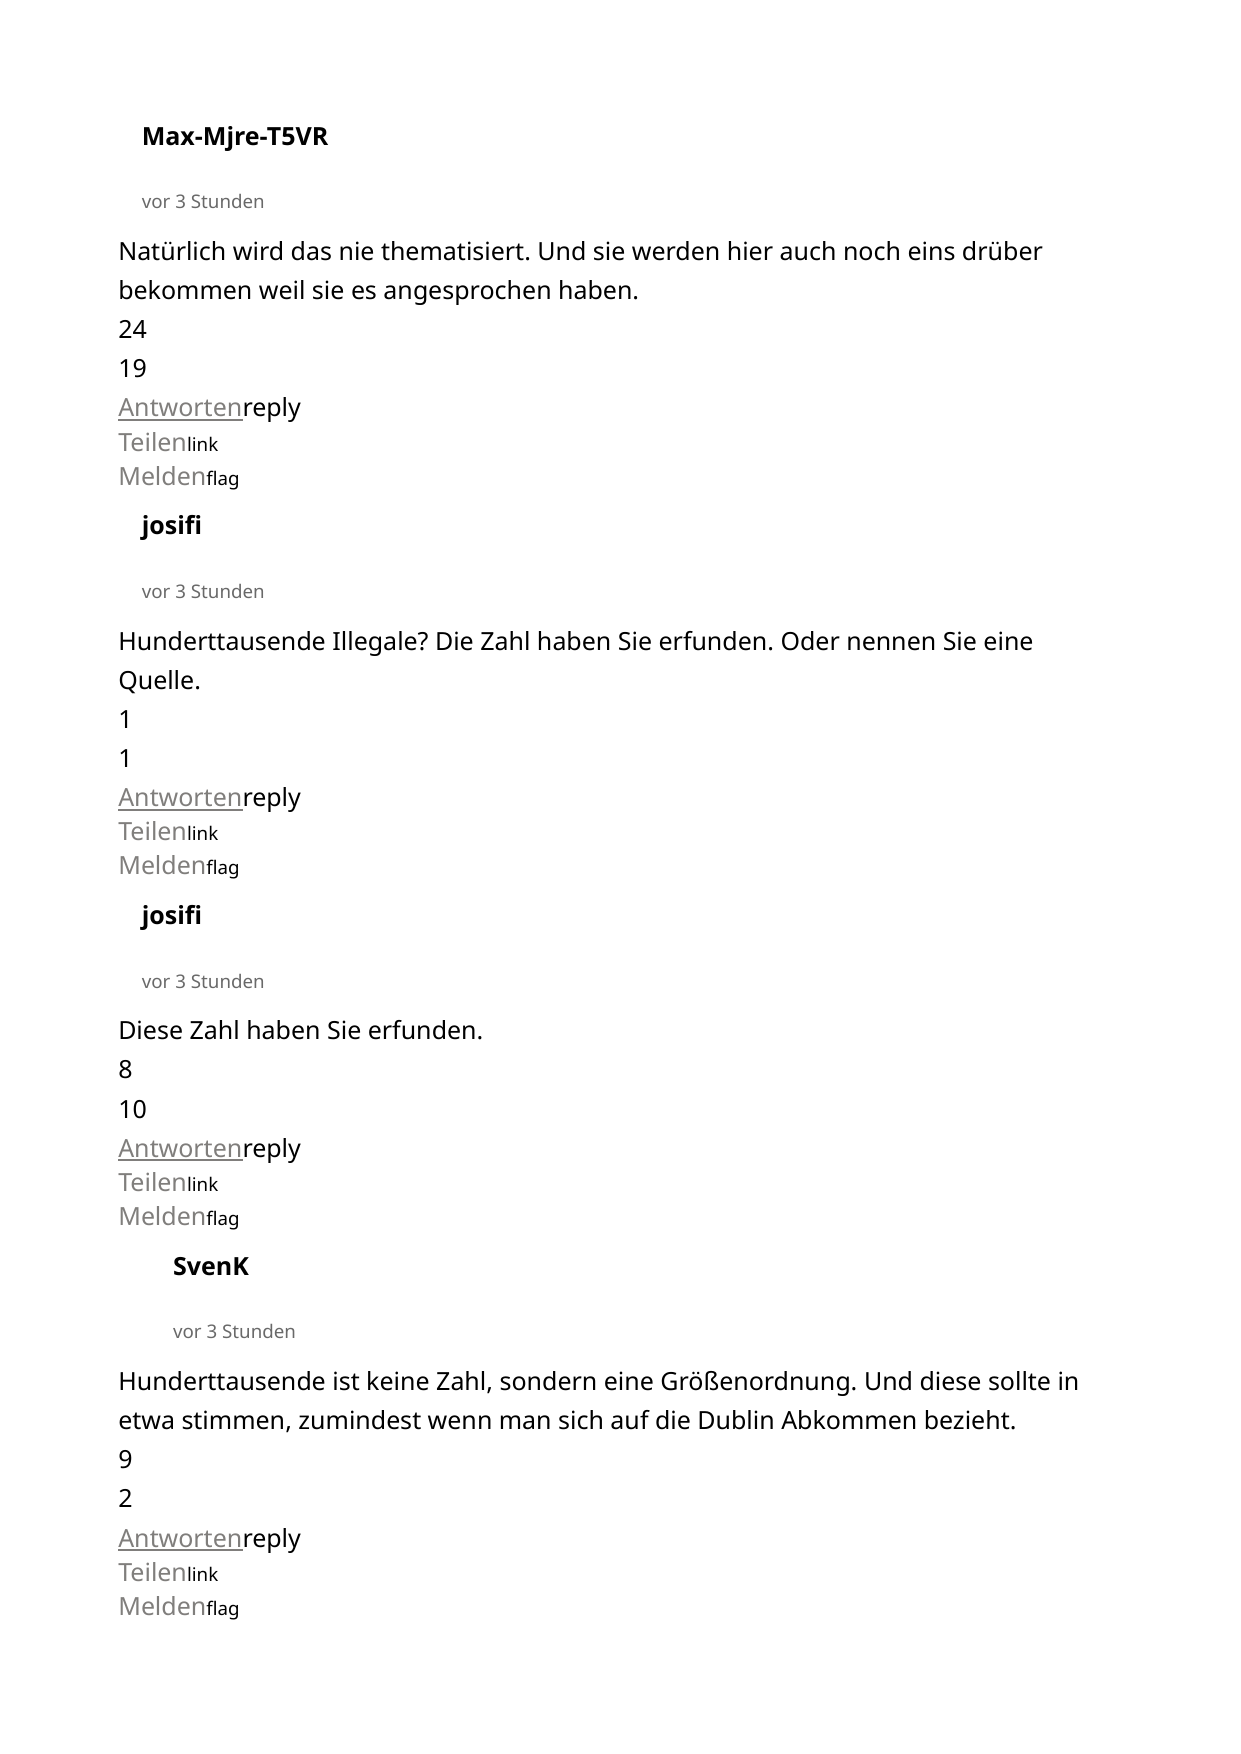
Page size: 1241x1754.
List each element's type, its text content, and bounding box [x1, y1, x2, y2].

text 10 [118, 1091, 1122, 1125]
text vor 3 Stunden [142, 578, 1117, 604]
text Teilenlink [118, 814, 1122, 848]
text Teilenlink [118, 1554, 1122, 1588]
text Hunderttausende Illegale? Die Zahl haben Sie erfunden. Oder nennen Sie eine Quelle. [118, 623, 1122, 696]
text Natürlich wird das nie thematisiert. Und sie werden hier auch noch eins drüber bekommen weil sie es angesprochen haben. [118, 233, 1122, 307]
text Antwortenreply [118, 780, 1122, 814]
text Meldenflag [118, 1199, 1122, 1233]
text vor 3 Stunden [173, 1319, 1117, 1344]
text vor 3 Stunden [142, 968, 1117, 994]
text SvenK [173, 1248, 1114, 1282]
text Antwortenreply [118, 1131, 1122, 1164]
text Diese Zahl haben Sie erfunden. [118, 1013, 1122, 1047]
text 8 [118, 1052, 1122, 1086]
text Meldenflag [118, 458, 1122, 492]
text Teilenlink [118, 1164, 1122, 1199]
text Antwortenreply [118, 390, 1122, 424]
text 1 [118, 741, 1122, 775]
text Meldenflag [118, 1588, 1122, 1622]
text 1 [118, 702, 1122, 736]
text josifi [142, 508, 1114, 542]
text 9 [118, 1442, 1122, 1476]
text Max-Mjre-T5VR [142, 118, 1114, 152]
text josifi [142, 898, 1114, 932]
text 2 [118, 1481, 1122, 1515]
text 19 [118, 351, 1122, 385]
text vor 3 Stunden [142, 188, 1117, 214]
text Meldenflag [118, 848, 1122, 882]
text Teilenlink [118, 424, 1122, 458]
text Antwortenreply [118, 1520, 1122, 1554]
text 24 [118, 312, 1122, 346]
text Hunderttausende ist keine Zahl, sondern eine Größenordnung. Und diese sollte in etwa stimmen, zumindest wenn man sich auf die Dublin Abkommen bezieht. [118, 1364, 1122, 1437]
